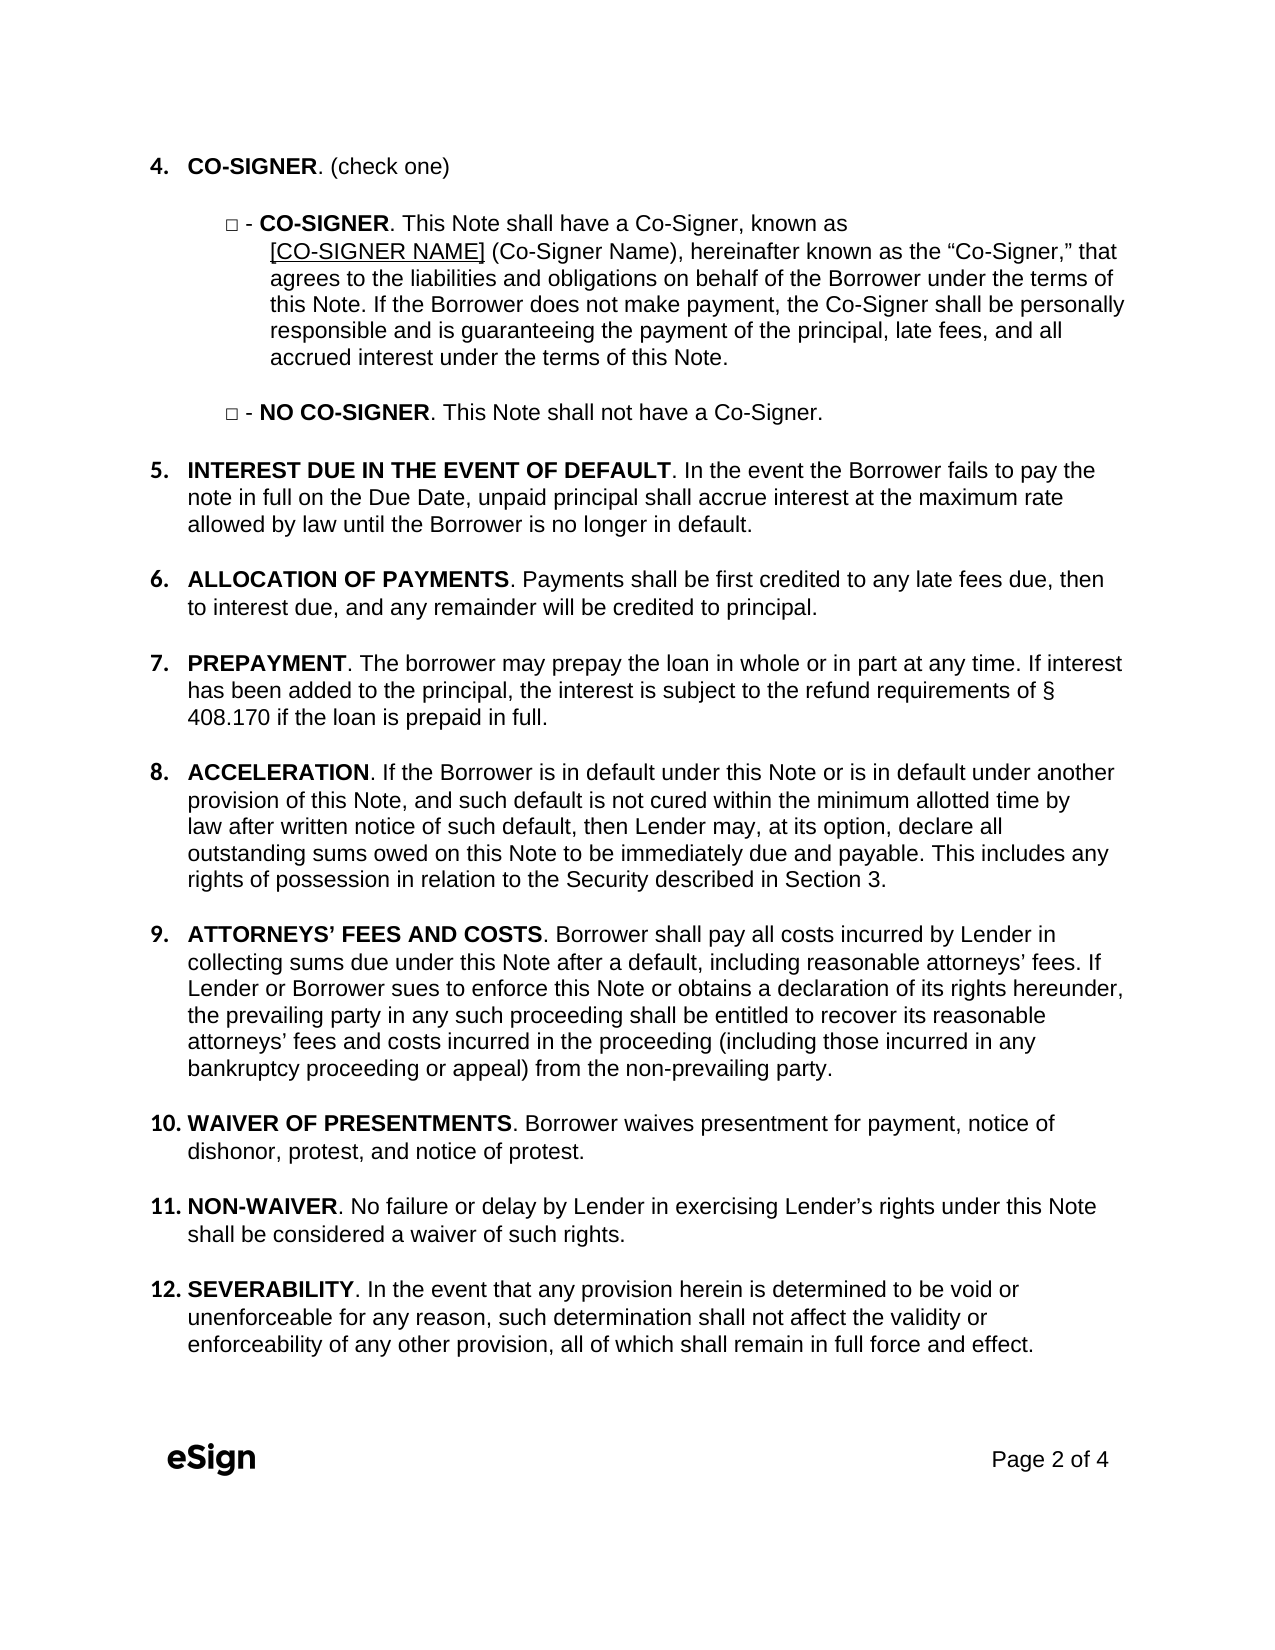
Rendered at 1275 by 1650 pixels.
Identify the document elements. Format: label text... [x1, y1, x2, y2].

list CO-SIGNER. (check one) [150, 150, 1125, 181]
list ATTORNEYS’ FEES AND COSTS. Borrower shall pay all costs incurred by Lender in collecting sums due under this Note after a default, including reasonable attorneys’ fees. If Lender or Borrower sues to enforce this Note or obtains a declaration of its rights hereunder, the prevailing party in any such proceeding shall be entitled to recover its reasonable attorneys’ fees and costs incurred in the proceeding (including those incurred in any bankruptcy proceeding or appeal) from the non-prevailing party. [150, 918, 1125, 1081]
list NON-WAIVER. No failure or delay by Lender in exercising Lender’s rights under this Note shall be considered a waiver of such rights. [150, 1190, 1125, 1247]
list SEVERABILITY. In the event that any provision herein is determined to be void or unenforceable for any reason, such determination shall not affect the validity or enforceability of any other provision, all of which shall remain in full force and effect. [150, 1274, 1125, 1357]
list WAIVER OF PRESENTMENTS. Borrower waives presentment for payment, notice of dishonor, protest, and notice of protest. [150, 1107, 1125, 1164]
list INTEREST DUE IN THE EVENT OF DEFAULT. In the event the Borrower fails to pay the note in full on the Due Date, unpaid principal shall accrue interest at the maximum rate allowed by law until the Borrower is no longer in default. [150, 454, 1125, 537]
text [CO-SIGNER NAME] (Co-Signer Name), hereinafter known as the “Co-Signer,” that agrees to the liabilities and obligations on behalf of the Borrower under the terms of this Note. If the Borrower does not make payment, the Co-Signer shall be personally responsible and is guaranteeing the payment of the principal, late fees, and all accrued interest under the terms of this Note. [270, 238, 1125, 370]
list ALLOCATION OF PAYMENTS. Payments shall be first credited to any late fees due, then to interest due, and any remainder will be credited to principal. [150, 563, 1125, 620]
text ☐ - CO-SIGNER. This Note shall have a Co-Signer, known as [225, 207, 1125, 238]
list PREPAYMENT. The borrower may prepay the loan in whole or in part at any time. If interest has been added to the principal, the interest is subject to the refund requirements of § 408.170 if the loan is prepaid in full. [150, 647, 1125, 730]
text ☐ - NO CO-SIGNER. This Note shall not have a Co-Signer. [225, 396, 1125, 427]
list ACCELERATION. If the Borrower is in default under this Note or is in default under another provision of this Note, and such default is not cured within the minimum allotted time by law after written notice of such default, then Lender may, at its option, declare all outstanding sums owed on this Note to be immediately due and payable. This includes any rights of possession in relation to the Security described in Section 3. [150, 756, 1125, 892]
